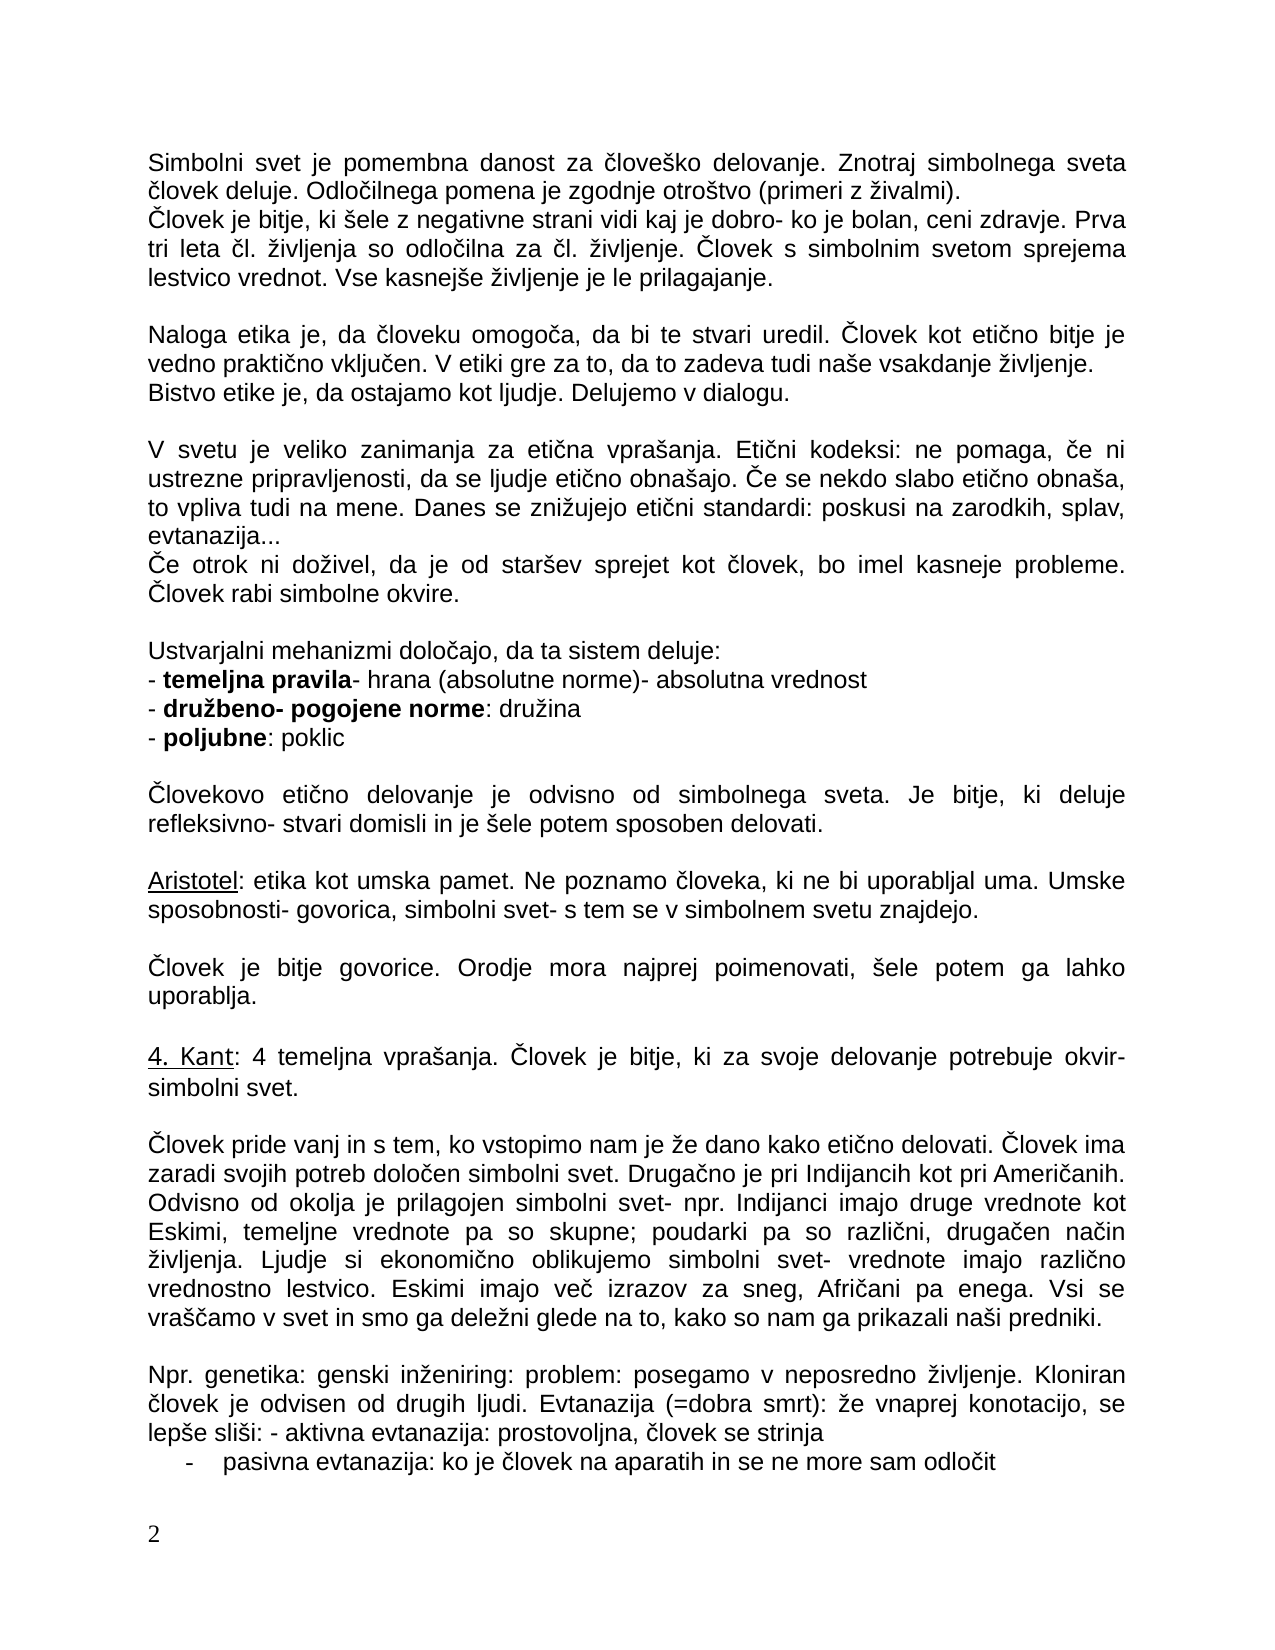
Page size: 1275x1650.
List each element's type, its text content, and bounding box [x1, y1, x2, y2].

text - družbeno- pogojene norme: družina [148, 694, 1127, 723]
text Bistvo etike je, da ostajamo kot ljudje. Delujemo v dialogu. [148, 378, 1127, 406]
list pasivna evtanazija: ko je človek na aparatih in se ne more sam odločit [185, 1447, 1127, 1476]
text Človek je bitje, ki šele z negativne strani vidi kaj je dobro- ko je bolan, ceni zdravje. Prva tri leta čl. življenja so odločilna za čl. življenje. Človek s simbolnim svetom sprejema lestvico vrednot. Vse kasnejše življenje je le prilagajanje. [148, 205, 1127, 291]
text Npr. genetika: genski inženiring: problem: posegamo v neposredno življenje. Kloniran človek je odvisen od drugih ljudi. Evtanazija (=dobra smrt): že vnaprej konotacijo, se lepše sliši: - aktivna evtanazija: prostovoljna, človek se strinja [148, 1360, 1127, 1447]
text 4. Kant: 4 temeljna vprašanja. Človek je bitje, ki za svoje delovanje potrebuje okvir- simbolni svet. [148, 1039, 1127, 1102]
text Če otrok ni doživel, da je od staršev sprejet kot človek, bo imel kasneje probleme. Človek rabi simbolne okvire. [148, 550, 1127, 608]
text Človekovo etično delovanje je odvisno od simbolnega sveta. Je bitje, ki deluje refleksivno- stvari domisli in je šele potem sposoben delovati. [148, 780, 1127, 838]
text Ustvarjalni mehanizmi določajo, da ta sistem deluje: [148, 608, 1127, 665]
text Naloga etika je, da človeku omogoča, da bi te stvari uredil. Človek kot etično bitje je vedno praktično vključen. V etiki gre za to, da to zadeva tudi naše vsakdanje življenje. [148, 320, 1127, 378]
text Simbolni svet je pomembna danost za človeško delovanje. Znotraj simbolnega sveta človek deluje. Odločilnega pomena je zgodnje otroštvo (primeri z živalmi). [148, 148, 1127, 205]
text - temeljna pravila- hrana (absolutne norme)- absolutna vrednost [148, 665, 1127, 694]
text Človek pride vanj in s tem, ko vstopimo nam je že dano kako etično delovati. Človek ima zaradi svojih potreb določen simbolni svet. Drugačno je pri Indijancih kot pri Američanih. Odvisno od okolja je prilagojen simbolni svet- npr. Indijanci imajo druge vrednote kot Eskimi, temeljne vrednote pa so skupne; poudarki pa so različni, drugačen način življenja. Ljudje si ekonomično oblikujemo simbolni svet- vrednote imajo različno vrednostno lestvico. Eskimi imajo več izrazov za sneg, Afričani pa enega. Vsi se vraščamo v svet in smo ga deležni glede na to, kako so nam ga prikazali naši predniki. [148, 1130, 1127, 1332]
text Aristotel: etika kot umska pamet. Ne poznamo človeka, ki ne bi uporabljal uma. Umske sposobnosti- govorica, simbolni svet- s tem se v simbolnem svetu znajdejo. [148, 866, 1127, 924]
text Človek je bitje govorice. Orodje mora najprej poimenovati, šele potem ga lahko uporablja. [148, 953, 1127, 1010]
text V svetu je veliko zanimanja za etična vprašanja. Etični kodeksi: ne pomaga, če ni ustrezne pripravljenosti, da se ljudje etično obnašajo. Če se nekdo slabo etično obnaša, to vpliva tudi na mene. Danes se znižujejo etični standardi: poskusi na zarodkih, splav, evtanazija... [148, 435, 1127, 550]
text - poljubne: poklic [148, 723, 1127, 751]
